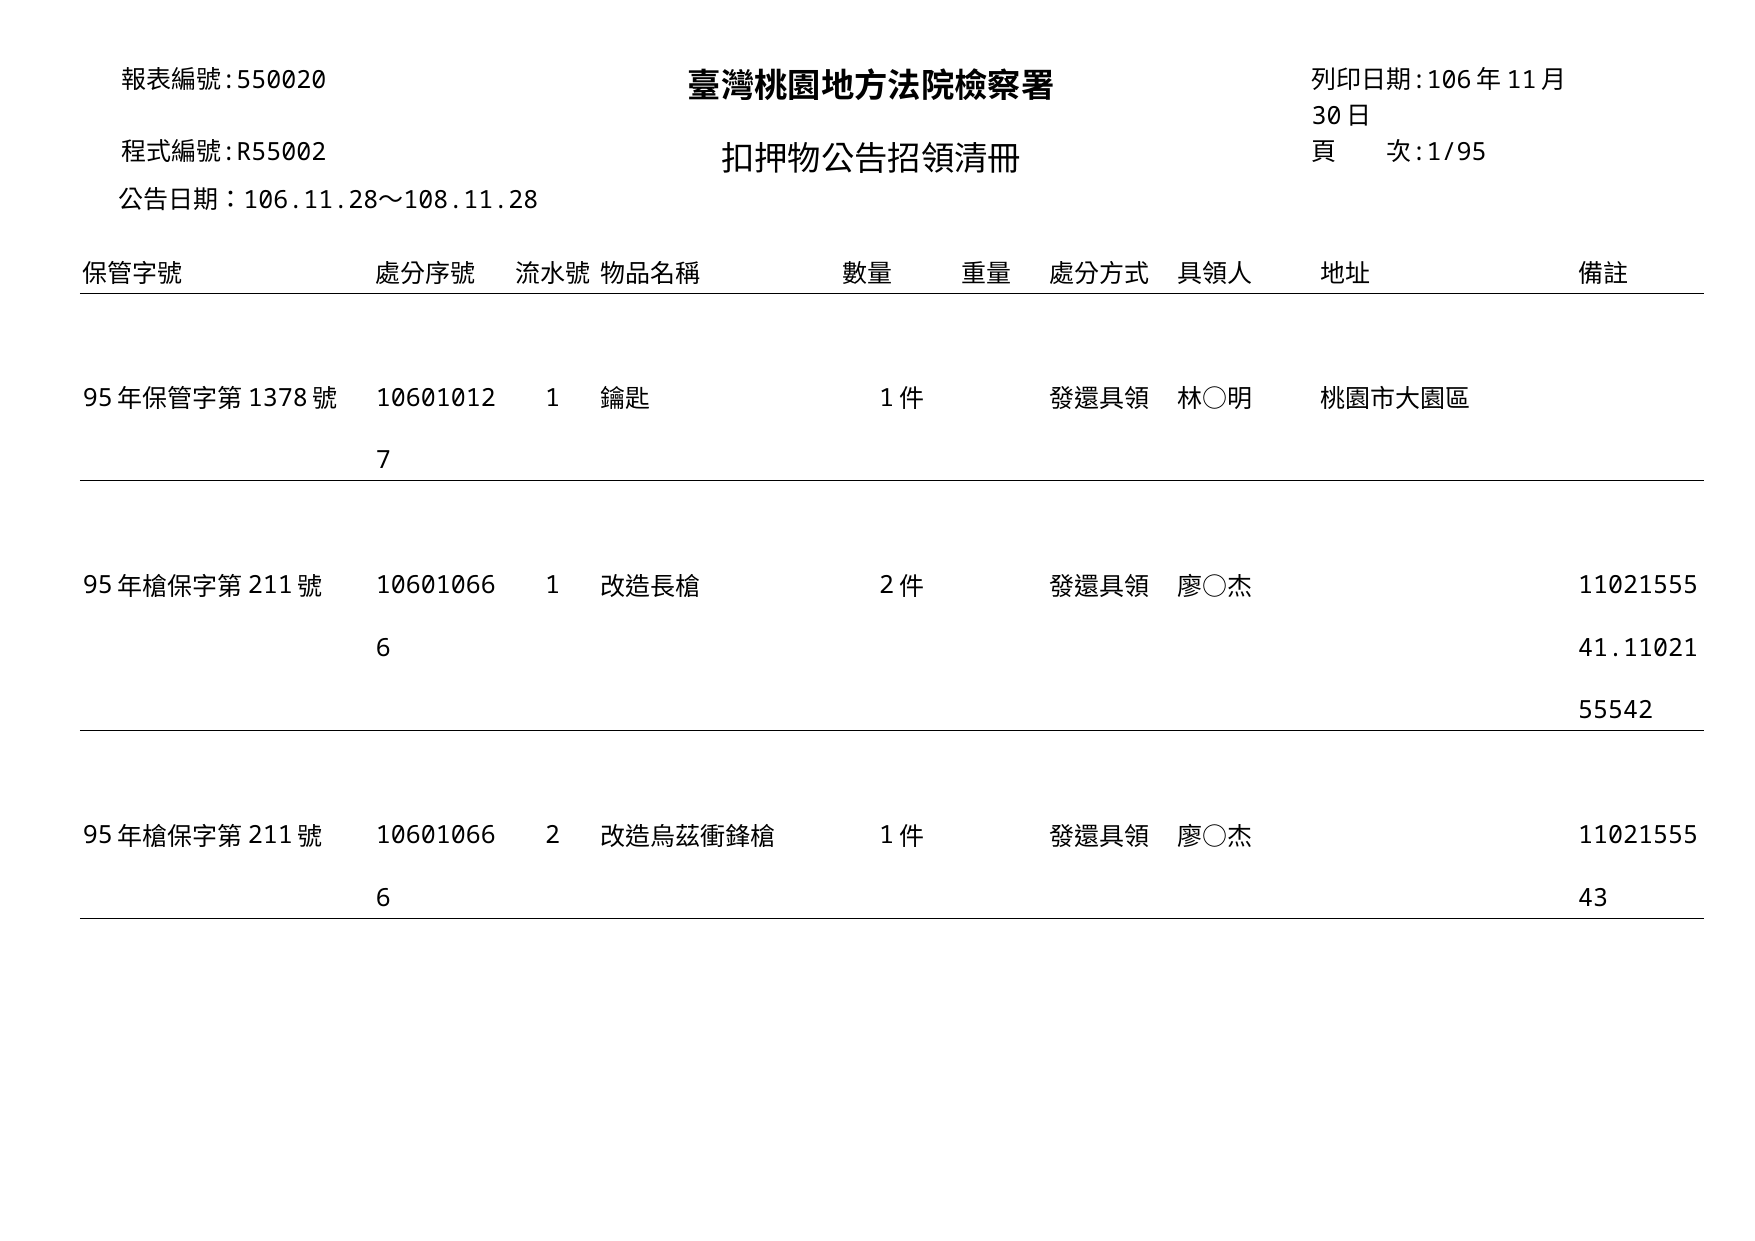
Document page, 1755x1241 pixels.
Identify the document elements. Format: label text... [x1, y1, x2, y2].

table_cell [927, 731, 1046, 917]
table_cell 106010666 [373, 481, 507, 730]
table_header 流水號 [507, 230, 597, 292]
table_cell 2 [507, 731, 597, 917]
table_cell 發還具領 [1046, 481, 1175, 730]
table_header 物品名稱 [597, 230, 807, 292]
table_cell 2件 [808, 481, 927, 730]
table_header 數量 [808, 230, 927, 292]
table_cell [1575, 294, 1704, 480]
table_cell 改造長槍 [597, 481, 807, 730]
table_cell 桃園市大園區 [1317, 294, 1575, 480]
table_cell 1 [507, 481, 597, 730]
table_cell 1102155543 [1575, 731, 1704, 917]
table_cell 1 [507, 294, 597, 480]
table_cell [927, 294, 1046, 480]
table_cell 95年槍保字第211號 [80, 481, 373, 730]
table_cell 1件 [808, 731, 927, 917]
table_header 具領人 [1175, 230, 1317, 292]
table_cell [1317, 481, 1575, 730]
table_cell 發還具領 [1046, 731, 1175, 917]
table_cell 廖○杰 [1175, 731, 1317, 917]
table_cell 106010666 [373, 731, 507, 917]
table_header 備註 [1575, 230, 1704, 292]
table_header 地址 [1317, 230, 1575, 292]
table_cell 林○明 [1175, 294, 1317, 480]
table_cell 1件 [808, 294, 927, 480]
table_cell 106010127 [373, 294, 507, 480]
table_cell 1102155541.1102155542 [1575, 481, 1704, 730]
table_header 處分序號 [373, 230, 507, 292]
table_header 處分方式 [1046, 230, 1175, 292]
table_header 保管字號 [80, 230, 373, 292]
table_cell 改造烏茲衝鋒槍 [597, 731, 807, 917]
table_cell 發還具領 [1046, 294, 1175, 480]
table_cell [1317, 731, 1575, 917]
table_header 重量 [927, 230, 1046, 292]
table_cell 鑰匙 [597, 294, 807, 480]
table_cell 95年槍保字第211號 [80, 731, 373, 917]
table_cell 廖○杰 [1175, 481, 1317, 730]
table_cell [927, 481, 1046, 730]
table_cell 95年保管字第1378號 [80, 294, 373, 480]
